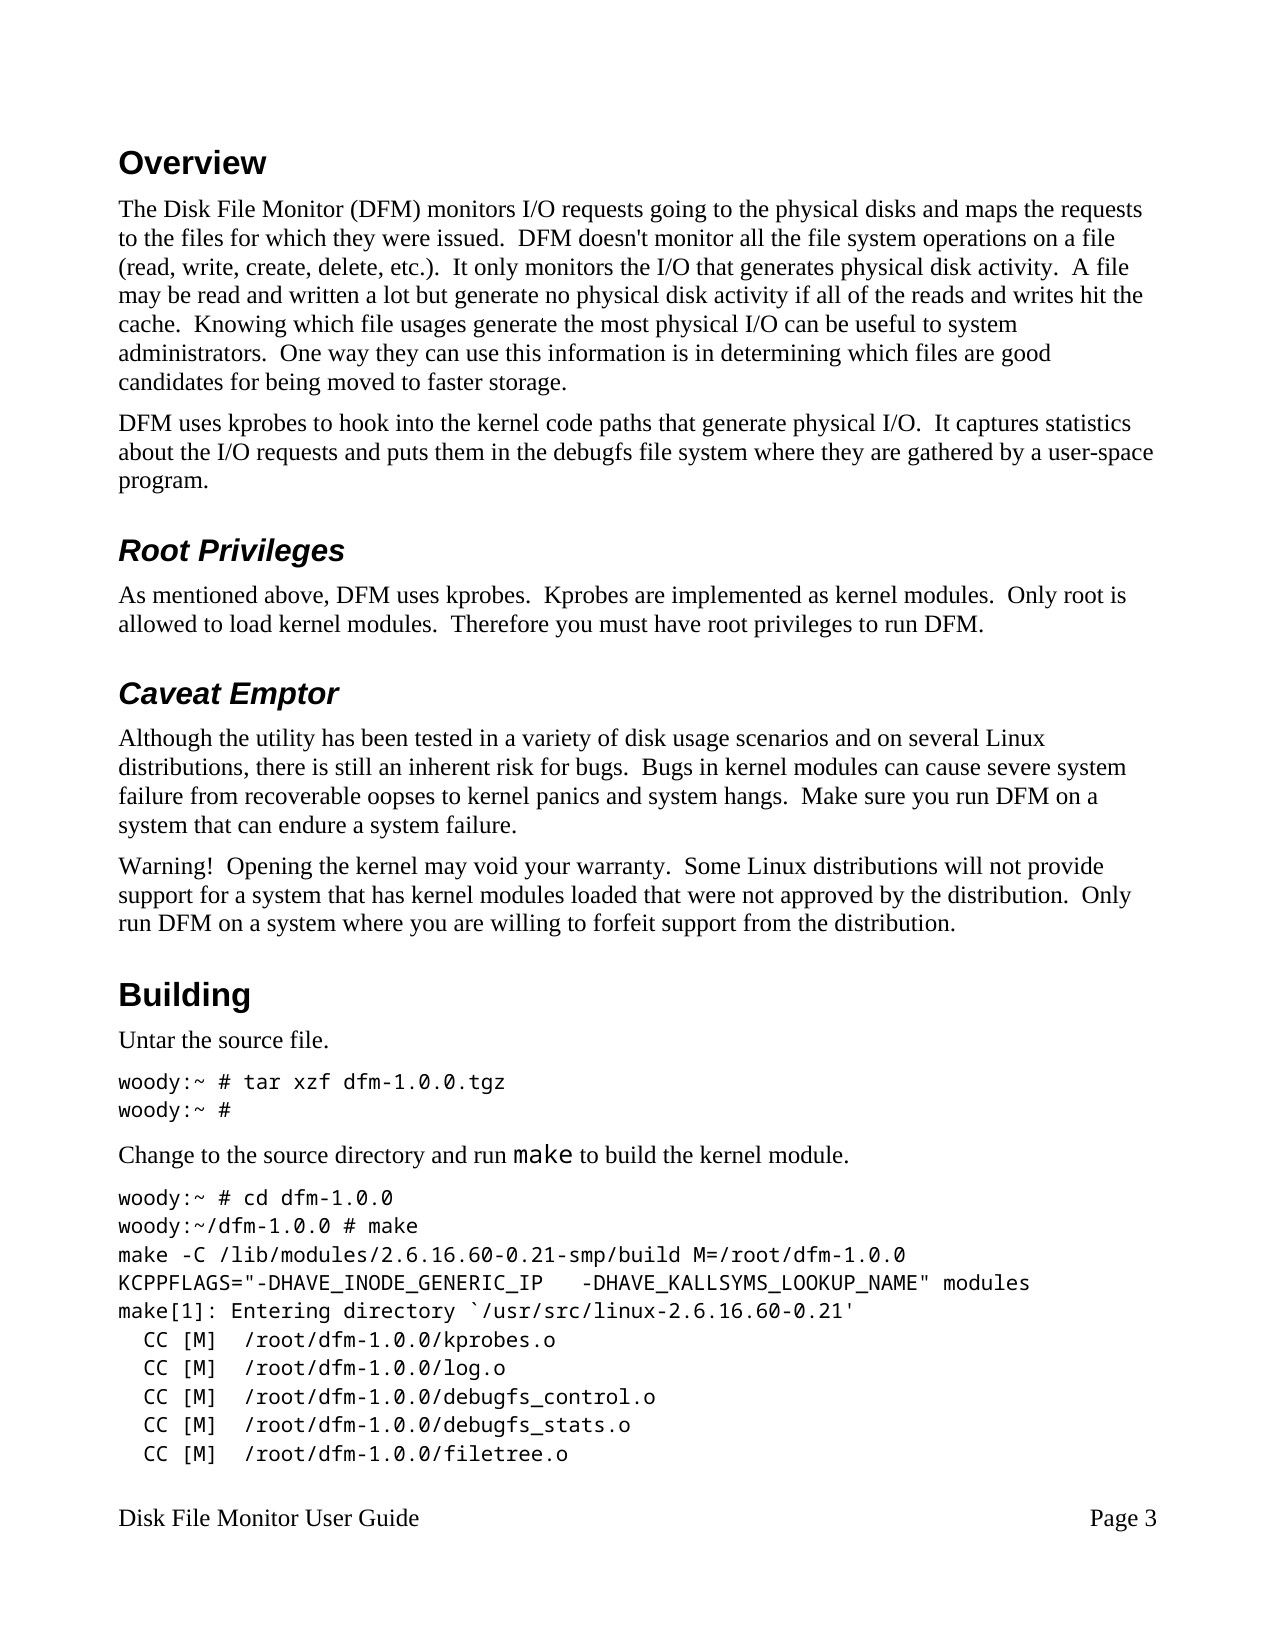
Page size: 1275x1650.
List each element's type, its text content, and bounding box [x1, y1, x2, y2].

text woody:~ # [118, 1095, 1157, 1124]
text Untar the source file. [118, 1026, 1157, 1054]
text woody:~ # cd dfm‑1.0.0 [118, 1183, 1157, 1211]
text DFM uses kprobes to hook into the kernel code paths that generate physical I/O. It captures statistics about the I/O requests and puts them in the debugfs file system where they are gathered by a user-space program. [118, 408, 1157, 494]
text woody:~ # tar xzf dfm‑1.0.0.tgz [118, 1067, 1157, 1095]
text woody:~/dfm‑1.0.0 # make [118, 1211, 1157, 1240]
text Although the utility has been tested in a variety of disk usage scenarios and on several Linux distributions, there is still an inherent risk for bugs. Bugs in kernel modules can cause severe system failure from recoverable oopses to kernel panics and system hangs. Make sure you run DFM on a system that can endure a system failure. [118, 723, 1157, 838]
subtitle Caveat Emptor [118, 675, 1157, 711]
text CC [M] /root/dfm‑1.0.0/debugfs_stats.o [118, 1410, 1157, 1439]
text As mentioned above, DFM uses kprobes. Kprobes are implemented as kernel modules. Only root is allowed to load kernel modules. Therefore you must have root privileges to run DFM. [118, 580, 1157, 637]
text The Disk File Monitor (DFM) monitors I/O requests going to the physical disks and maps the requests to the files for which they were issued. DFM doesn't monitor all the file system operations on a file (read, write, create, delete, etc.). It only monitors the I/O that generates physical disk activity. A file may be read and written a lot but generate no physical disk activity if all of the reads and writes hit the cache. Knowing which file usages generate the most physical I/O can be useful to system administrators. One way they can use this information is in determining which files are good candidates for being moved to faster storage. [118, 194, 1157, 395]
text CC [M] /root/dfm‑1.0.0/debugfs_control.o [118, 1382, 1157, 1410]
subtitle Overview [118, 143, 1157, 182]
text make[1]: Entering directory `/usr/src/linux‑2.6.16.60‑0.21' [118, 1297, 1157, 1325]
subtitle Root Privileges [118, 532, 1157, 567]
subtitle Building [118, 975, 1157, 1013]
text CC [M] /root/dfm‑1.0.0/filetree.o [118, 1439, 1157, 1467]
text make ‑C /lib/modules/2.6.16.60‑0.21‑smp/build M=/root/dfm‑1.0.0 KCPPFLAGS="‑DHAVE_INODE_GENERIC_IP ‑DHAVE_KALLSYMS_LOOKUP_NAME" modules [118, 1240, 1157, 1297]
text Warning! Opening the kernel may void your warranty. Some Linux distributions will not provide support for a system that has kernel modules loaded that were not approved by the distribution. Only run DFM on a system where you are willing to forfeit support from the distribution. [118, 851, 1157, 937]
text CC [M] /root/dfm‑1.0.0/log.o [118, 1353, 1157, 1382]
text Change to the source directory and run make to build the kernel module. [118, 1136, 1157, 1170]
text CC [M] /root/dfm‑1.0.0/kprobes.o [118, 1325, 1157, 1353]
